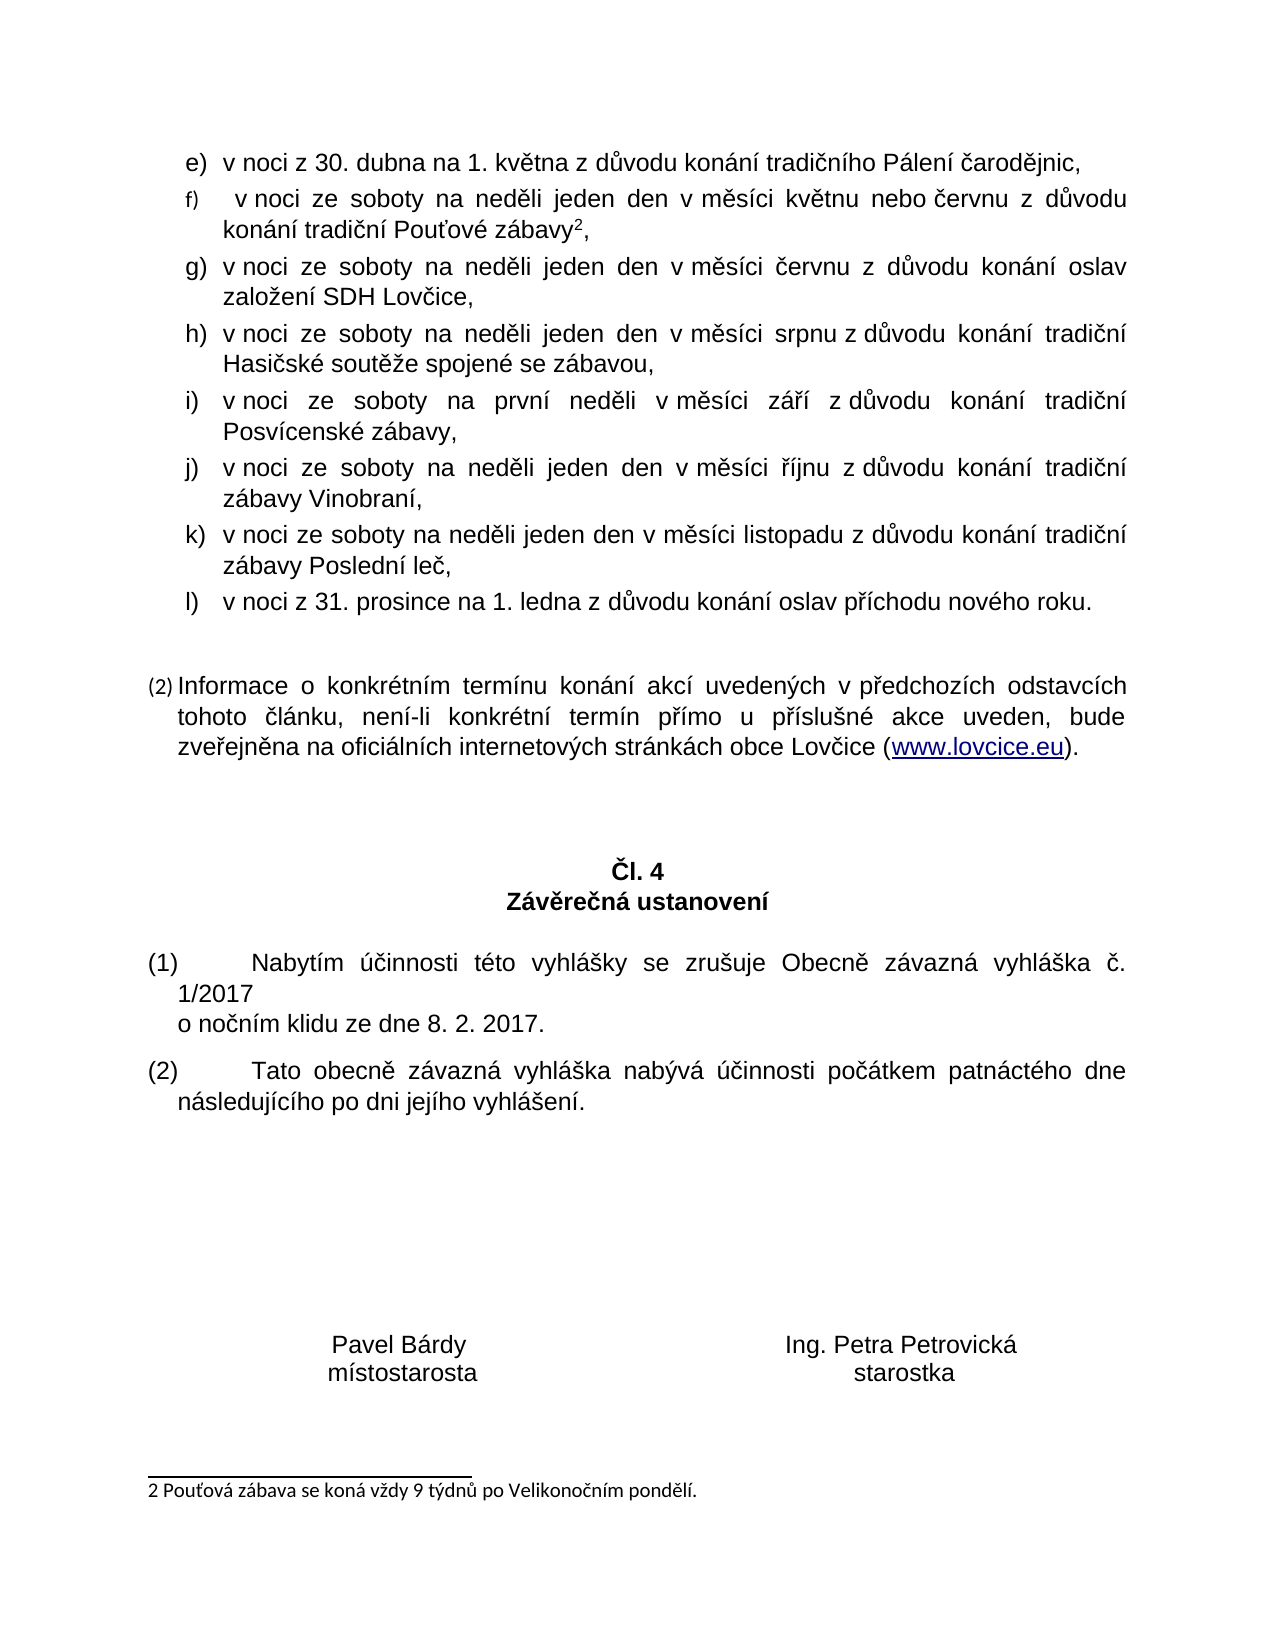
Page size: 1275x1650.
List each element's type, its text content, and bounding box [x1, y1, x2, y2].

list v noci ze soboty na neděli jeden den v měsíci srpnu z důvodu konání tradiční Hasičské soutěže spojené se zábavou, [185, 319, 1127, 378]
table_header Pavel Bárdy místostarosta [148, 1275, 650, 1393]
list Pouťová zábava se koná vždy 9 týdnů po Velikonočním pondělí. [148, 1477, 1127, 1502]
list Tato obecně závazná vyhláška nabývá účinnosti počátkem patnáctého dne následujícího po dni jejího vyhlášení. [148, 1056, 1127, 1115]
list Informace o konkrétním termínu konání akcí uvedených v předchozích odstavcích tohoto článku, není-li konkrétní termín přímo u příslušné akce uveden, bude zveřejněna na oficiálních internetových stránkách obce Lovčice (www.lovcice.eu). [148, 671, 1127, 761]
list v noci ze soboty na neděli jeden den v měsíci květnu nebo červnu z důvodu konání tradiční Pouťové zábavy, [185, 184, 1127, 244]
text Závěrečná ustanovení [148, 887, 1127, 916]
list v noci ze soboty na neděli jeden den v měsíci listopadu z důvodu konání tradiční zábavy Poslední leč, [185, 520, 1127, 579]
list v noci ze soboty na neděli jeden den v měsíci říjnu z důvodu konání tradiční zábavy Vinobraní, [185, 453, 1127, 512]
list Nabytím účinnosti této vyhlášky se zrušuje Obecně závazná vyhláška č. 1/2017 o nočním klidu ze dne 8. 2. 2017. [148, 948, 1127, 1038]
list v noci z 30. dubna na 1. května z důvodu konání tradičního Pálení čarodějnic, [185, 148, 1127, 176]
list v noci z 31. prosince na 1. ledna z důvodu konání oslav příchodu nového roku. [185, 587, 1127, 616]
table_header Ing. Petra Petrovická starostka [650, 1275, 1152, 1393]
list v noci ze soboty na první neděli v měsíci září z důvodu konání tradiční Posvícenské zábavy, [185, 386, 1127, 445]
text Čl. 4 [148, 857, 1127, 886]
list v noci ze soboty na neděli jeden den v měsíci červnu z důvodu konání oslav založení SDH Lovčice, [185, 252, 1127, 311]
